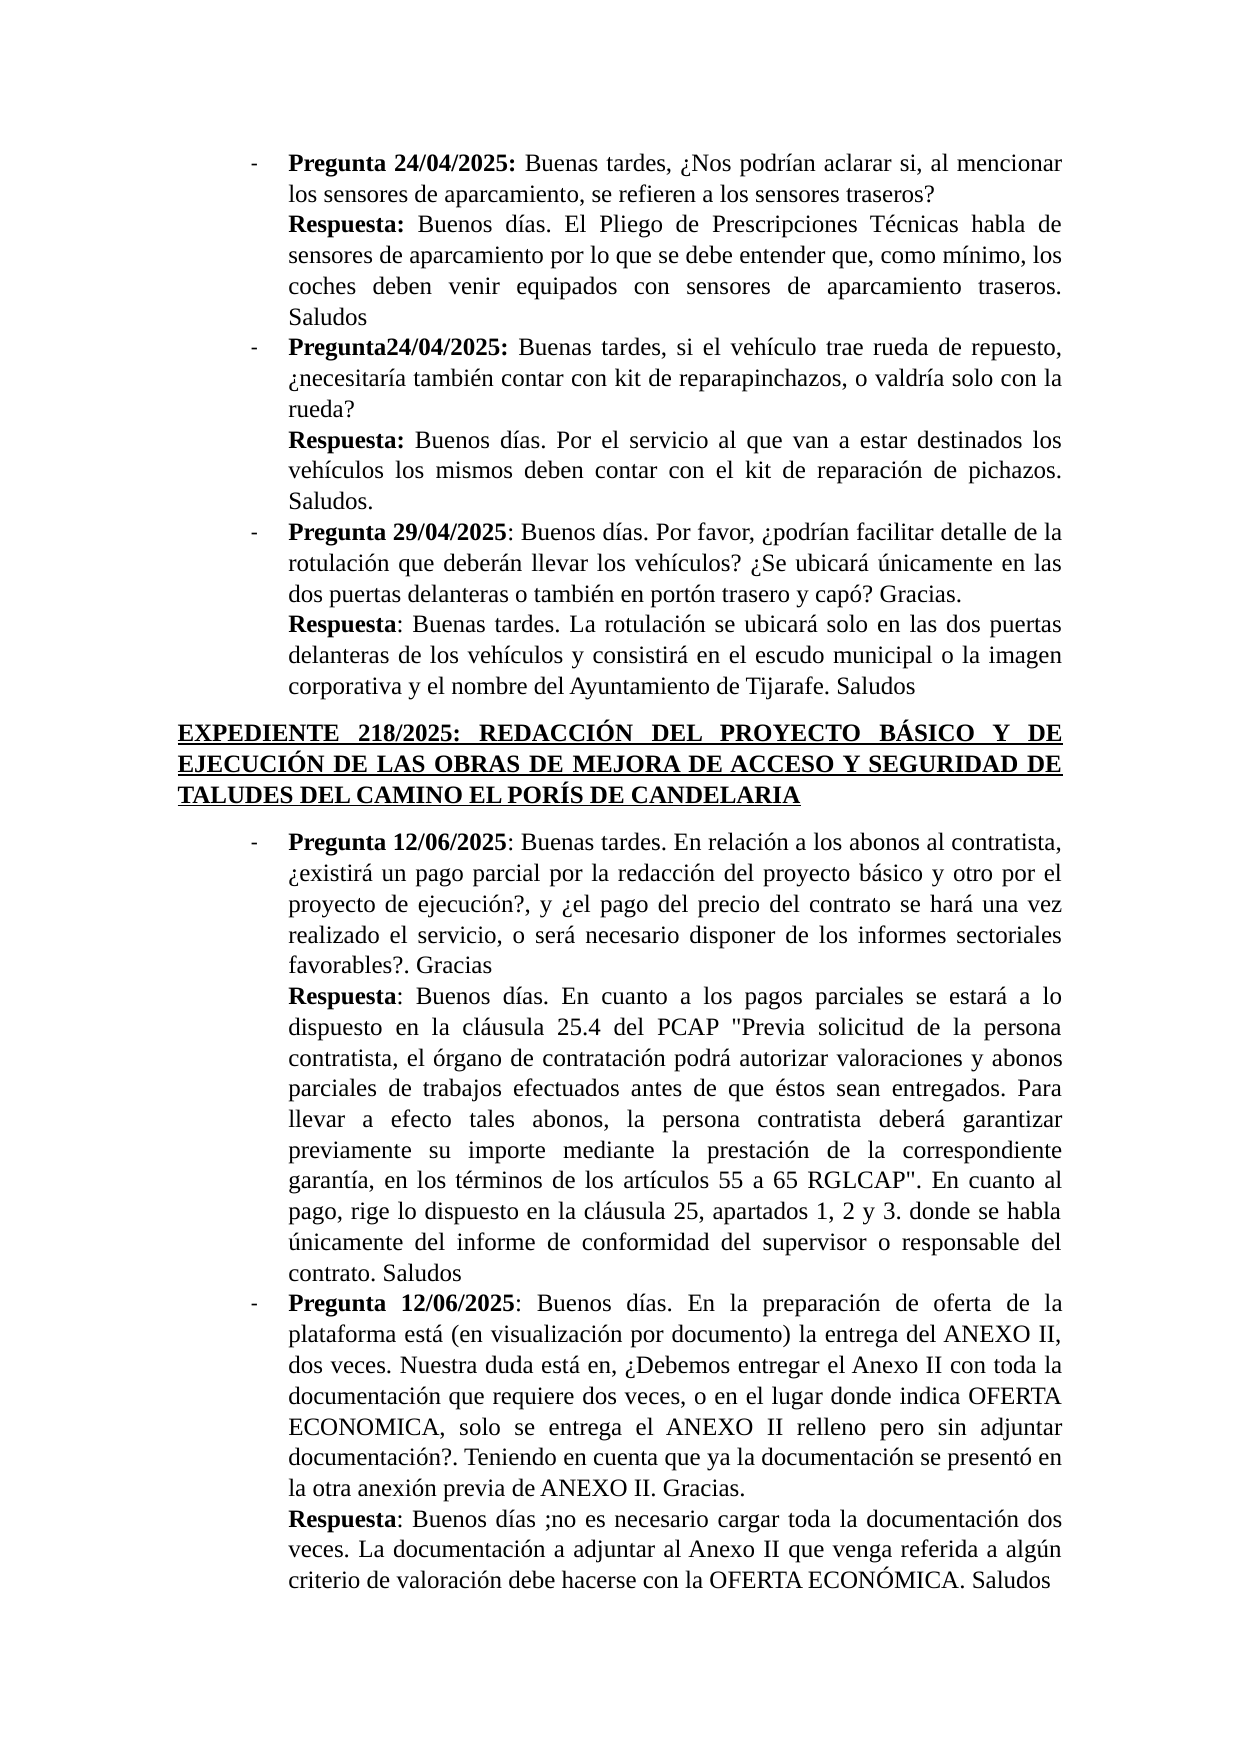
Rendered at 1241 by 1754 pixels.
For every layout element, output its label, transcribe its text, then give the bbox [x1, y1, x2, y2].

text TALUDES DEL CAMINO EL PORÍS DE CANDELARIA [177, 775, 1063, 808]
list Respuesta: Buenas tardes. La rotulación se ubicará solo en las dos puertas delanteras de los vehículos y consistirá en el escudo municipal o la imagen corporativa y el nombre del Ayuntamiento de Tijarafe. Saludos [288, 609, 1063, 700]
list Pregunta 29/04/2025: Buenos días. Por favor, ¿podrían facilitar detalle de la rotulación que deberán llevar los vehículos? ¿Se ubicará únicamente en las dos puertas delanteras o también en portón trasero y capó? Gracias. [251, 517, 1063, 607]
list Pregunta 12/06/2025: Buenos días. En la preparación de oferta de la plataforma está (en visualización por documento) la entrega del ANEXO II, dos veces. Nuestra duda está en, ¿Debemos entregar el Anexo II con toda la documentación que requiere dos veces, o en el lugar donde indica OFERTA ECONOMICA, solo se entrega el ANEXO II relleno pero sin adjuntar documentación?. Teniendo en cuenta que ya la documentación se presentó en la otra anexión previa de ANEXO II. Gracias. [251, 1288, 1063, 1502]
list Respuesta: Buenos días. Por el servicio al que van a estar destinados los vehículos los mismos deben contar con el kit de reparación de pichazos. Saludos. [288, 425, 1063, 515]
list Pregunta24/04/2025: Buenas tardes, si el vehículo trae rueda de repuesto, ¿necesitaría también contar con kit de reparapinchazos, o valdría solo con la rueda? [251, 332, 1063, 423]
text EJECUCIÓN DE LAS OBRAS DE MEJORA DE ACCESO Y SEGURIDAD DE [177, 744, 1063, 774]
text EXPEDIENTE 218/2025: REDACCIÓN DEL PROYECTO BÁSICO Y DE [177, 718, 1063, 743]
list Respuesta: Buenos días. El Pliego de Prescripciones Técnicas habla de sensores de aparcamiento por lo que se debe entender que, como mínimo, los coches deben venir equipados con sensores de aparcamiento traseros. Saludos [288, 209, 1063, 330]
list Respuesta: Buenos días ;no es necesario cargar toda la documentación dos veces. La documentación a adjuntar al Anexo II que venga referida a algún criterio de valoración debe hacerse con la OFERTA ECONÓMICA. Saludos [288, 1504, 1063, 1594]
list Pregunta 24/04/2025: Buenas tardes, ¿Nos podrían aclarar si, al mencionar los sensores de aparcamiento, se refieren a los sensores traseros? [251, 148, 1063, 207]
list Pregunta 12/06/2025: Buenas tardes. En relación a los abonos al contratista, ¿existirá un pago parcial por la redacción del proyecto básico y otro por el proyecto de ejecución?, y ¿el pago del precio del contrato se hará una vez realizado el servicio, o será necesario disponer de los informes sectoriales favorables?. Gracias [251, 827, 1063, 979]
list Respuesta: Buenos días. En cuanto a los pagos parciales se estará a lo dispuesto en la cláusula 25.4 del PCAP "Previa solicitud de la persona contratista, el órgano de contratación podrá autorizar valoraciones y abonos parciales de trabajos efectuados antes de que éstos sean entregados. Para llevar a efecto tales abonos, la persona contratista deberá garantizar previamente su importe mediante la prestación de la correspondiente garantía, en los términos de los artículos 55 a 65 RGLCAP". En cuanto al pago, rige lo dispuesto en la cláusula 25, apartados 1, 2 y 3. donde se habla únicamente del informe de conformidad del supervisor o responsable del contrato. Saludos [288, 981, 1063, 1286]
